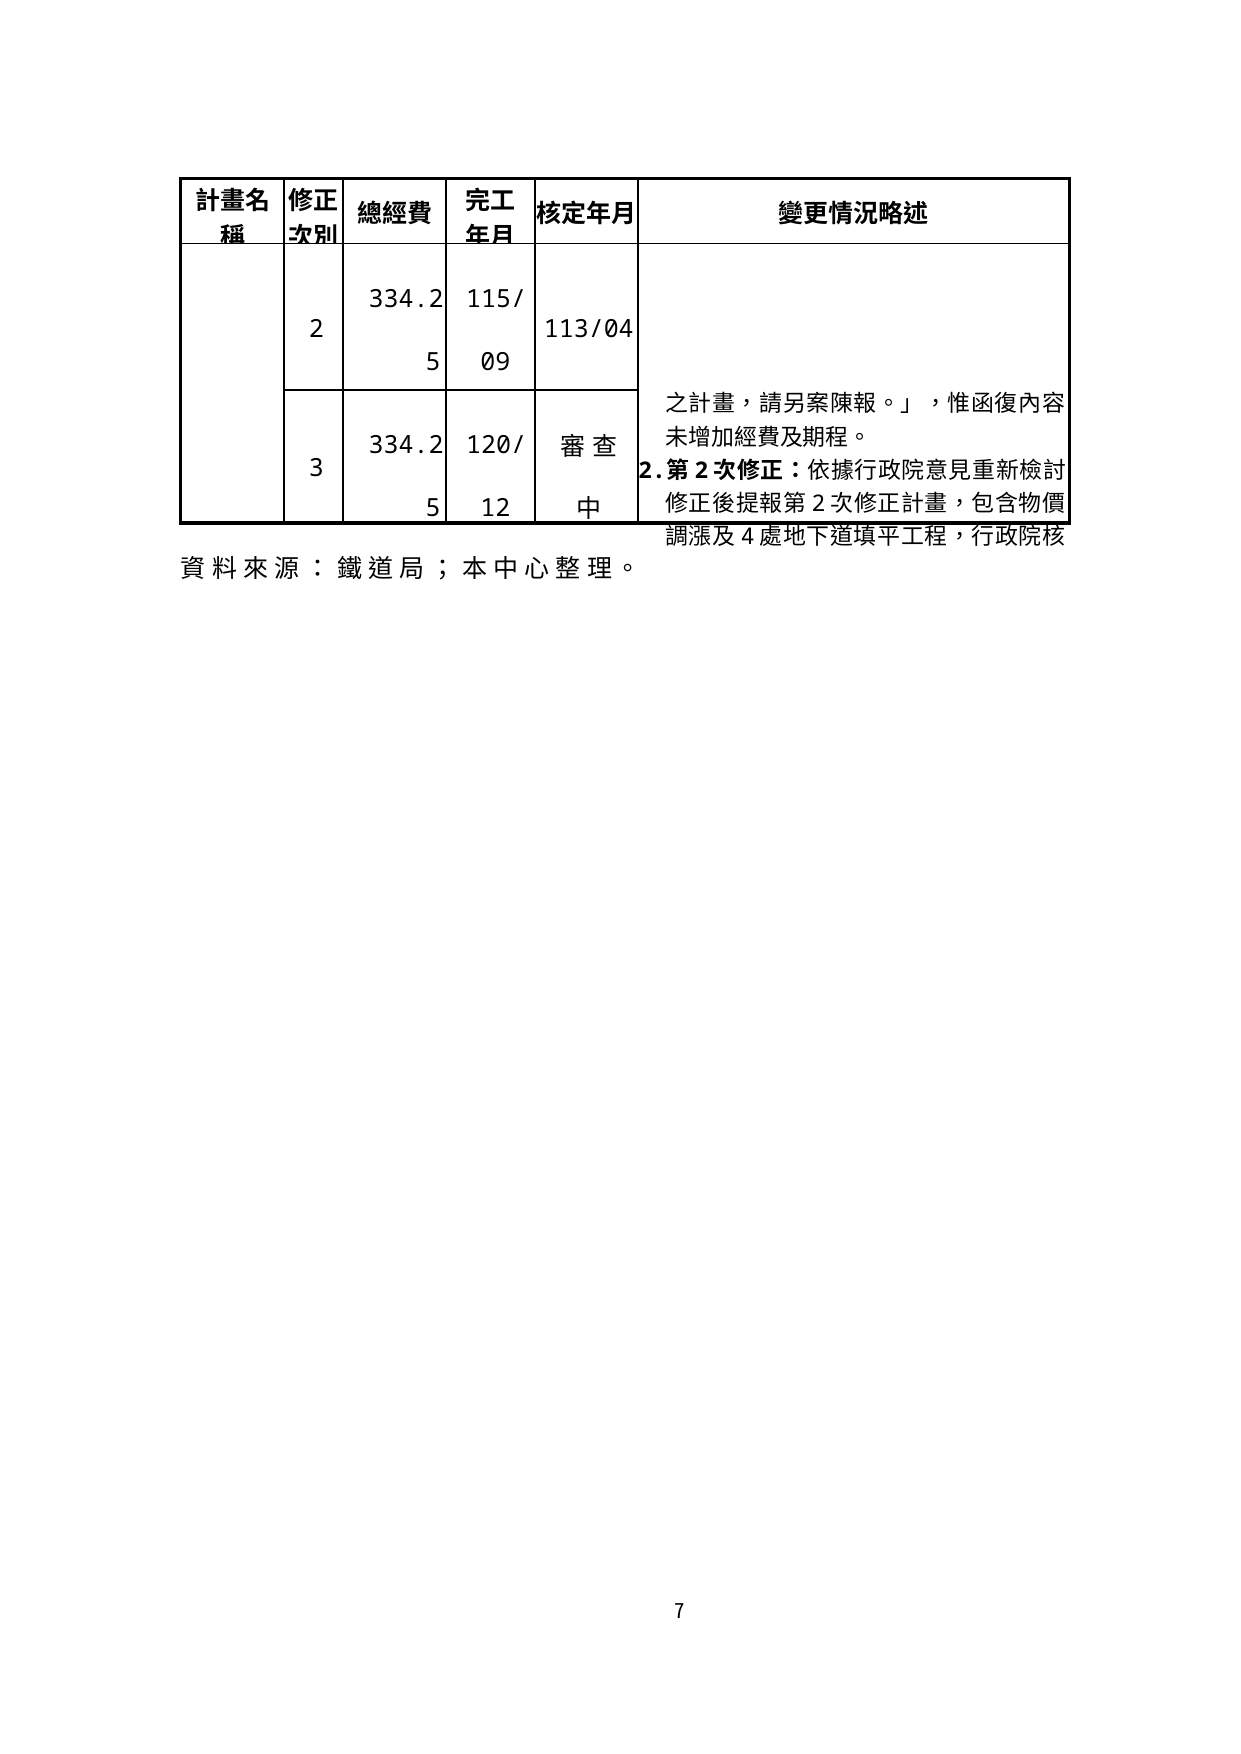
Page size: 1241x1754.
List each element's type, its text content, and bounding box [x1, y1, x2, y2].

table_header 總經費 [344, 180, 445, 242]
table_cell 334.25 [344, 391, 445, 521]
table_header 變更情況略述 [639, 180, 1068, 242]
table_cell [182, 244, 283, 521]
table_cell 115/09 [447, 244, 534, 389]
table_header 核定年月 [536, 180, 637, 242]
table_header 完工 年月 [447, 180, 534, 242]
table_header 計畫名稱 [182, 180, 283, 242]
table_cell 2 [285, 244, 342, 389]
table_cell 3 [285, 391, 342, 521]
table_cell 334.25 [344, 244, 445, 389]
table_cell 審查中 [536, 391, 637, 521]
table_cell 1.第1次修正：配合臺鐵公司營運安全需求提升、考古遺址範圍增加、新冠疫情影響、營建物價波動、新北拖上線調整、車站及車輛基地規模調整、環差需求、地下道填平、用地取得費用增加等因素，而辦理第1次修正計畫調整經費，行政院於112年5月17日函復：「同意物價調漲及新增4處地下道填平工程，非屬前2項及臺鐵公司營運需求之計畫，請另案陳報。」，惟函復內容未增加經費及期程。 2.第2次修正：依據行政院意見重新檢討修正後提報第2次修正計畫，包含物價調漲及4處地下道填平工程，行政院核定經費調增，完工期程不變。 3.第3次修正辦理中：已完成展延期程影響因素之檢討作業，擬展延至120年12月，第3次修正計畫於113年8月間陳報交通部審查中。 [639, 244, 1068, 521]
table_cell 120/12 [447, 391, 534, 521]
table_header 修正次別 [285, 180, 342, 242]
text 資料來源：鐵道局；本中心整理。 [177, 524, 1063, 587]
table_cell 113/04 [536, 244, 637, 389]
